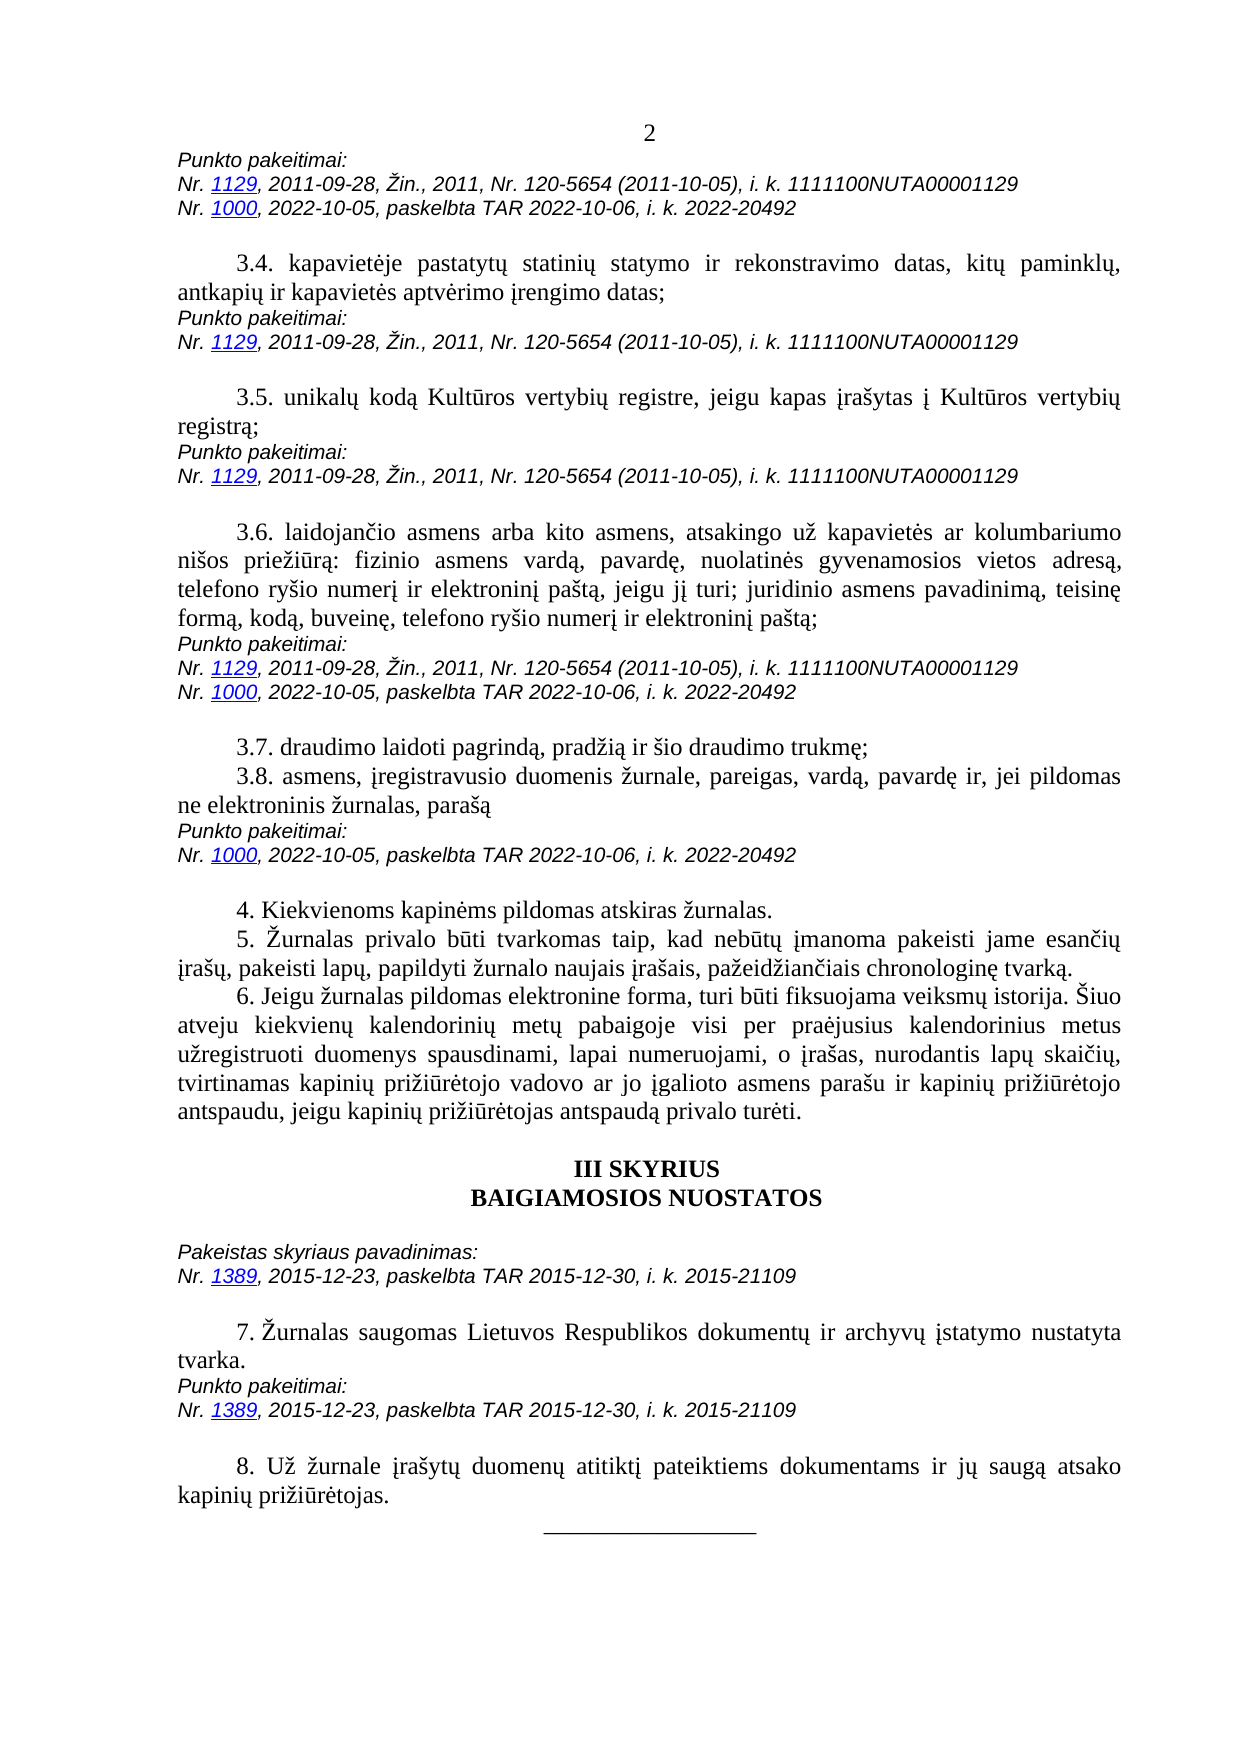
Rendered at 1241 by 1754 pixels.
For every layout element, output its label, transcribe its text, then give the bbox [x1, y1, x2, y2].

text 3.4. kapavietėje pastatytų statinių statymo ir rekonstravimo datas, kitų paminklų, antkapių ir kapavietės aptvėrimo įrengimo datas; [177, 248, 1122, 306]
text 3.5. unikalų kodą Kultūros vertybių registre, jeigu kapas įrašytas į Kultūros vertybių registrą; [177, 382, 1122, 440]
text 4. Kiekvienoms kapinėms pildomas atskiras žurnalas. [177, 895, 1122, 924]
text Punkto pakeitimai: [177, 818, 1122, 842]
text 5. Žurnalas privalo būti tvarkomas taip, kad nebūtų įmanoma pakeisti jame esančių įrašų, pakeisti lapų, papildyti žurnalo naujais įrašais, pažeidžiančiais chronologinę tvarką. [177, 924, 1122, 981]
text Punkto pakeitimai: [177, 306, 1122, 330]
text 7. Žurnalas saugomas Lietuvos Respublikos dokumentų ir archyvų įstatymo nustatyta tvarka. [177, 1317, 1122, 1374]
text Nr. 1389, 2015-12-23, paskelbta TAR 2015-12-30, i. k. 2015-21109 [177, 1264, 1122, 1288]
text Nr. 1000, 2022-10-05, paskelbta TAR 2022-10-06, i. k. 2022-20492 [177, 679, 1122, 703]
text Nr. 1129, 2011-09-28, Žin., 2011, Nr. 120-5654 (2011-10-05), i. k. 1111100NUTA00001129 [177, 330, 1122, 354]
text Nr. 1129, 2011-09-28, Žin., 2011, Nr. 120-5654 (2011-10-05), i. k. 1111100NUTA00001129 [177, 172, 1122, 196]
text 6. Jeigu žurnalas pildomas elektronine forma, turi būti fiksuojama veiksmų istorija. Šiuo atveju kiekvienų kalendorinių metų pabaigoje visi per praėjusius kalendorinius metus užregistruoti duomenys spausdinami, lapai numeruojami, o įrašas, nurodantis lapų skaičių, tvirtinamas kapinių prižiūrėtojo vadovo ar jo įgalioto asmens parašu ir kapinių prižiūrėtojo antspaudu, jeigu kapinių prižiūrėtojas antspaudą privalo turėti. [177, 981, 1122, 1125]
text 8. Už žurnale įrašytų duomenų atitiktį pateiktiems dokumentams ir jų saugą atsako kapinių prižiūrėtojas. [177, 1451, 1122, 1508]
text Nr. 1000, 2022-10-05, paskelbta TAR 2022-10-06, i. k. 2022-20492 [177, 196, 1122, 219]
text _________________ [177, 1508, 1122, 1537]
text Nr. 1000, 2022-10-05, paskelbta TAR 2022-10-06, i. k. 2022-20492 [177, 842, 1122, 866]
text III SKYRIUS BAIGIAMOSIOS NUOSTATOS [177, 1154, 1122, 1211]
text Nr. 1389, 2015-12-23, paskelbta TAR 2015-12-30, i. k. 2015-21109 [177, 1398, 1122, 1422]
text Pakeistas skyriaus pavadinimas: [177, 1240, 1122, 1264]
text 3.8. asmens, įregistravusio duomenis žurnale, pareigas, vardą, pavardę ir, jei pildomas ne elektroninis žurnalas, parašą [177, 761, 1122, 818]
text Punkto pakeitimai: [177, 148, 1122, 172]
text Nr. 1129, 2011-09-28, Žin., 2011, Nr. 120-5654 (2011-10-05), i. k. 1111100NUTA00001129 [177, 464, 1122, 488]
text Nr. 1129, 2011-09-28, Žin., 2011, Nr. 120-5654 (2011-10-05), i. k. 1111100NUTA00001129 [177, 656, 1122, 679]
text Punkto pakeitimai: [177, 440, 1122, 464]
text Punkto pakeitimai: [177, 1374, 1122, 1398]
text 3.7. draudimo laidoti pagrindą, pradžią ir šio draudimo trukmę; [177, 732, 1122, 761]
text 3.6. laidojančio asmens arba kito asmens, atsakingo už kapavietės ar kolumbariumo nišos priežiūrą: fizinio asmens vardą, pavardę, nuolatinės gyvenamosios vietos adresą, telefono ryšio numerį ir elektroninį paštą, jeigu jį turi; juridinio asmens pavadinimą, teisinę formą, kodą, buveinę, telefono ryšio numerį ir elektroninį paštą; [177, 517, 1122, 632]
text Punkto pakeitimai: [177, 632, 1122, 656]
